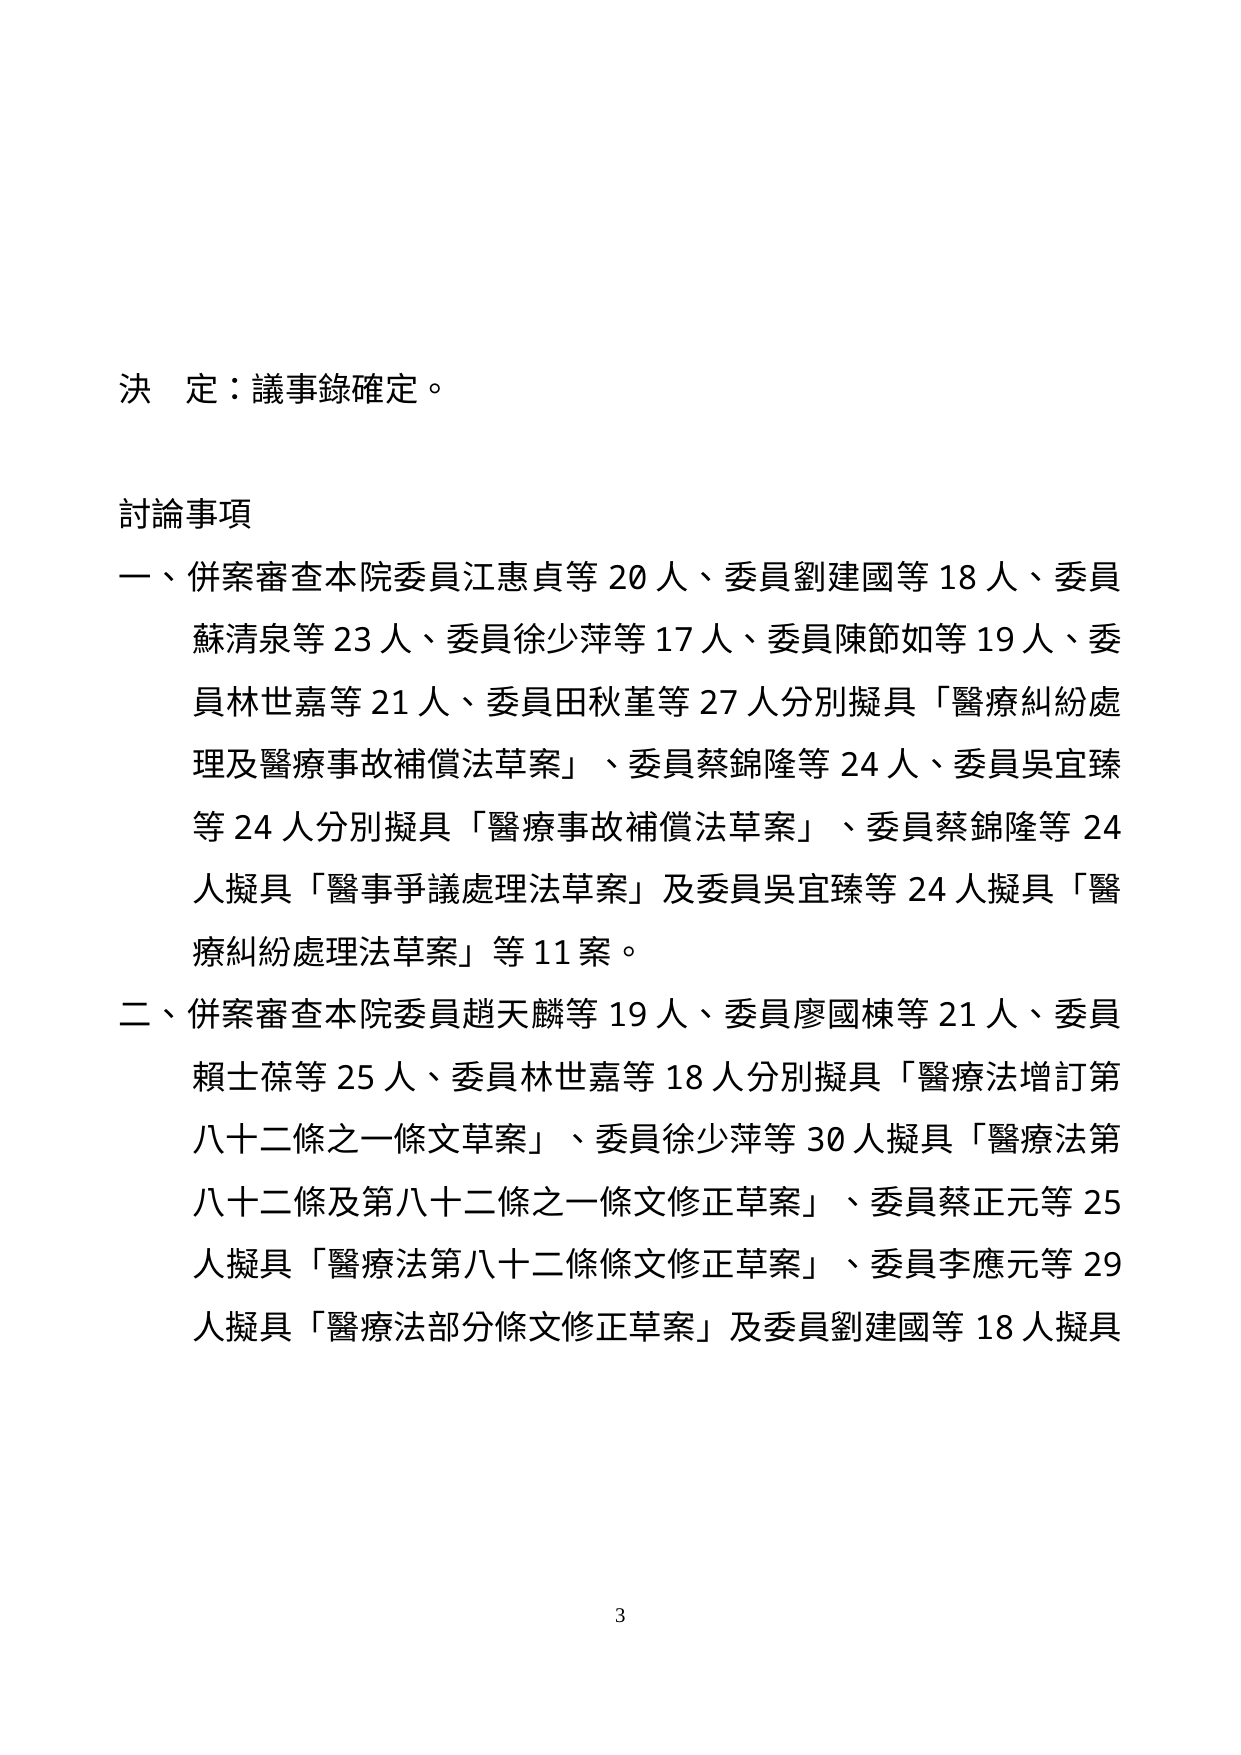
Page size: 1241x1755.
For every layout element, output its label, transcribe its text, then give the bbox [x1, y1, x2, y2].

text 討論事項 [118, 471, 1122, 533]
text 決 定：議事錄確定。 [118, 346, 1122, 408]
text 一、併案審查本院委員江惠貞等20人、委員劉建國等18人、委員蘇清泉等23人、委員徐少萍等17人、委員陳節如等19人、委員林世嘉等21人、委員田秋堇等27人分別擬具「醫療糾紛處理及醫療事故補償法草案」、委員蔡錦隆等24人、委員吳宜臻等24人分別擬具「醫療事故補償法草案」、委員蔡錦隆等24人擬具「醫事爭議處理法草案」及委員吳宜臻等24人擬具「醫療糾紛處理法草案」等11案。 [118, 533, 1122, 971]
text 二、併案審查本院委員趙天麟等19人、委員廖國棟等21人、委員賴士葆等25人、委員林世嘉等18人分別擬具「醫療法增訂第八十二條之一條文草案」、委員徐少萍等30人擬具「醫療法第八十二條及第八十二條之一條文修正草案」、委員蔡正元等25人擬具「醫療法第八十二條條文修正草案」、委員李應元等29人擬具「醫療法部分條文修正草案」及委員劉建國等18人擬具 [118, 971, 1122, 1346]
